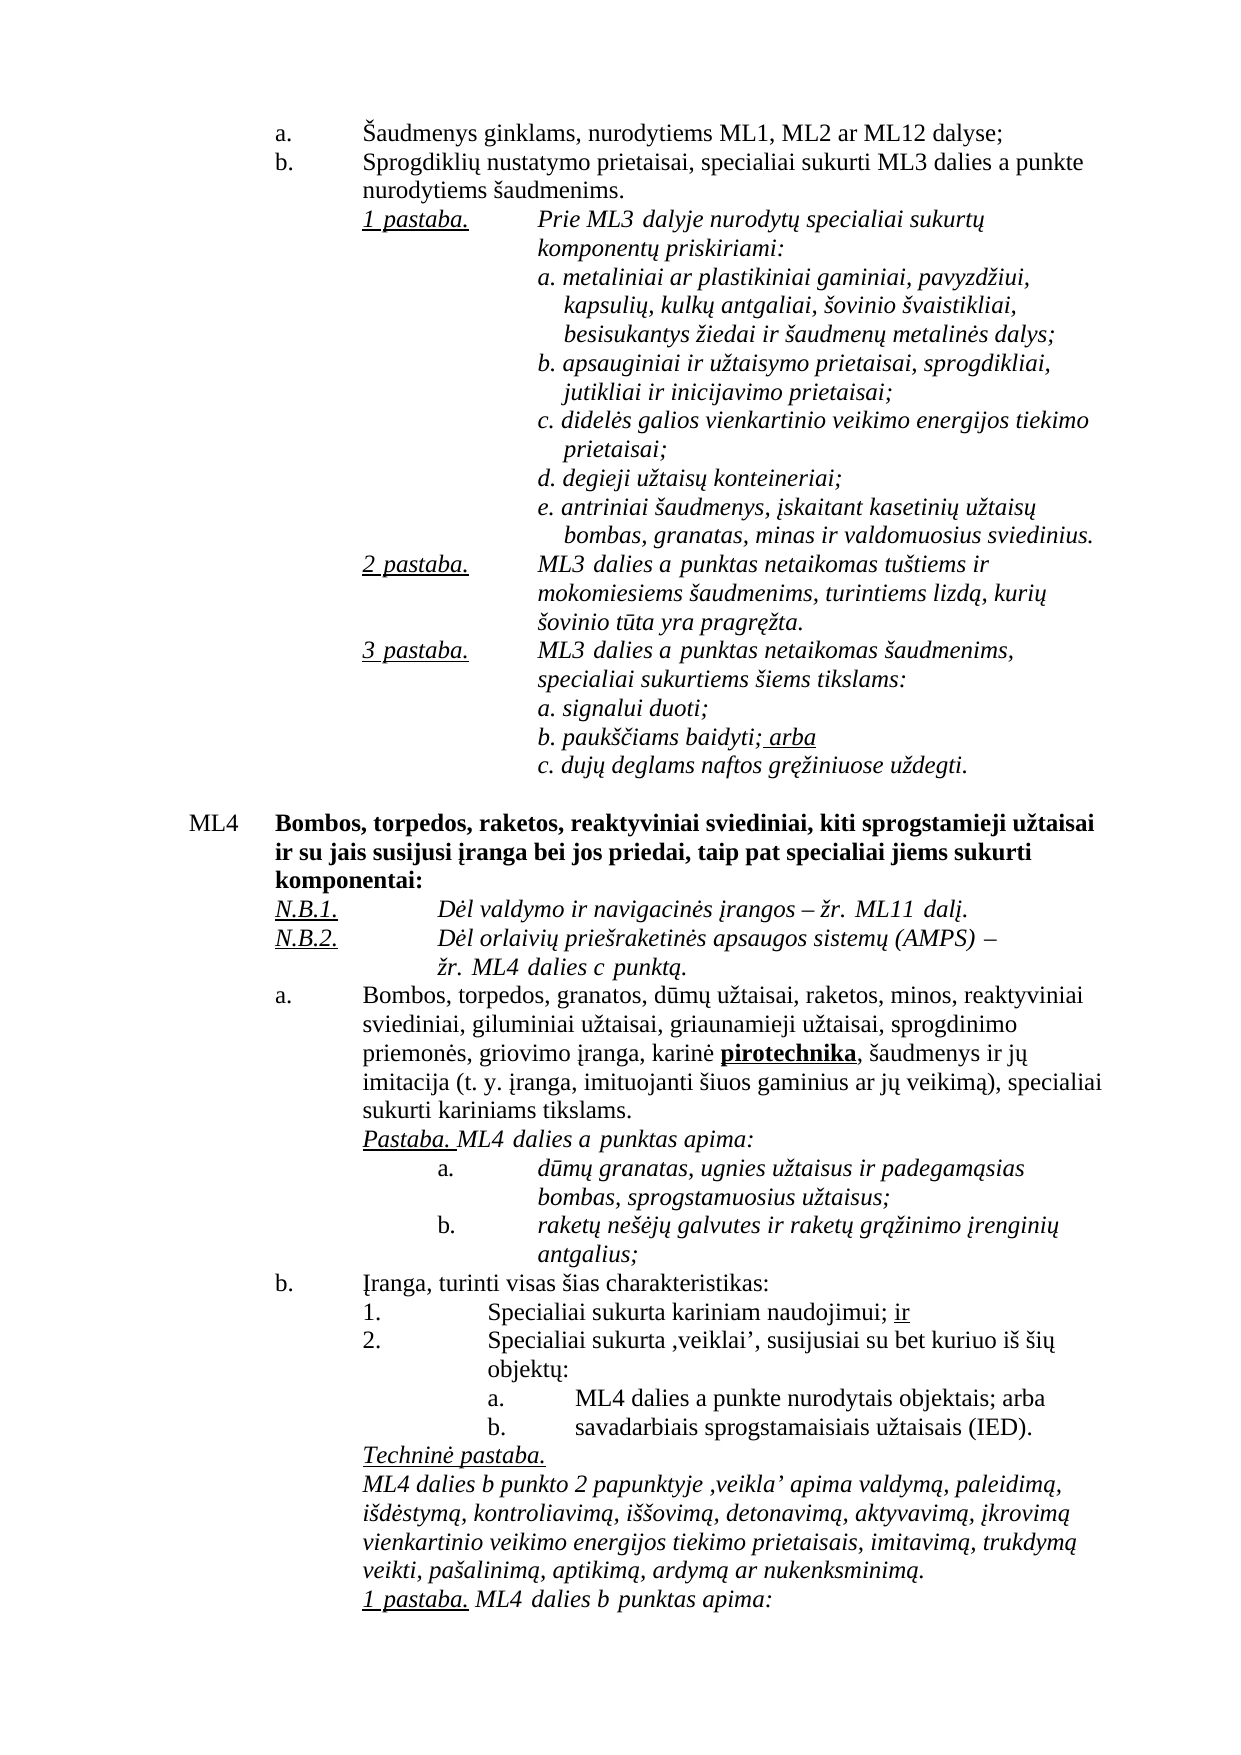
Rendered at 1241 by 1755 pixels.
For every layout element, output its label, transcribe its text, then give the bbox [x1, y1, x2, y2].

table_cell [177, 204, 263, 549]
table_cell [264, 1153, 426, 1211]
table_cell [177, 1211, 263, 1268]
table_cell 2. [351, 1326, 476, 1383]
table_cell 1. [351, 1297, 476, 1326]
table_cell 2 pastaba. [351, 549, 526, 636]
table_cell [177, 1441, 263, 1469]
table_cell a. [264, 118, 351, 147]
table_cell [264, 1383, 351, 1412]
table_cell Sprogdiklių nustatymo prietaisai, specialiai sukurti ML3 dalies a punkte nurodytiems šaudmenims. [351, 147, 1122, 204]
table_cell [264, 1211, 426, 1268]
table_cell a. [476, 1383, 563, 1412]
table_header ML4 [177, 808, 263, 894]
table_cell [177, 1153, 263, 1211]
table_cell [177, 1268, 263, 1297]
table_cell raketų nešėjų galvutes ir raketų grąžinimo įrenginių antgalius; [526, 1211, 1122, 1268]
table_cell Dėl orlaivių priešraketinės apsaugos sistemų (AMPS) – žr. ML4 dalies c punktą. [426, 923, 1122, 981]
table_cell Bombos, torpedos, granatos, dūmų užtaisai, raketos, minos, reaktyviniai sviediniai, giluminiai užtaisai, griaunamieji užtaisai, sprogdinimo priemonės, griovimo įranga, karinė pirotechnika, šaudmenys ir jų imitacija (t. y. įranga, imituojanti šiuos gaminius ar jų veikimą), specialiai sukurti kariniams tikslams. Pastaba. ML4 dalies a punktas apima: [351, 981, 1122, 1153]
table_cell a. [426, 1153, 526, 1211]
table_cell [177, 1383, 263, 1412]
table_cell [177, 1412, 263, 1441]
table_cell ML4 dalies b punkto 2 papunktyje ,veikla’ apima valdymą, paleidimą, išdėstymą, kontroliavimą, iššovimą, detonavimą, aktyvavimą, įkrovimą vienkartinio veikimo energijos tiekimo prietaisais, imitavimą, trukdymą veikti, pašalinimą, aptikimą, ardymą ar nukenksminimą. 1 pastaba. ML4 dalies b punktas apima: [351, 1469, 1122, 1613]
table_cell N.B.2. [264, 923, 426, 981]
table_cell ML4 dalies a punkte nurodytais objektais; arba [564, 1383, 1122, 1412]
table_cell Techninė pastaba. [351, 1441, 1122, 1469]
table_cell [177, 981, 263, 1153]
table_cell Specialiai sukurta kariniam naudojimui; ir [476, 1297, 1122, 1326]
table_cell 3 pastaba. [351, 636, 526, 779]
table_cell a. [264, 981, 351, 1153]
table_cell [264, 1469, 351, 1613]
table_cell 1 pastaba. [351, 204, 526, 549]
table_cell [264, 1326, 351, 1383]
table_cell Dėl valdymo ir navigacinės įrangos – žr. ML11 dalį. [426, 894, 1122, 923]
table_cell [264, 204, 351, 549]
table_header Bombos, torpedos, raketos, reaktyviniai sviediniai, kiti sprogstamieji užtaisai ir su jais susijusi įranga bei jos priedai, taip pat specialiai jiems sukurti komponentai: [264, 808, 1122, 894]
table_cell ML3 dalies a punktas netaikomas šaudmenims, specialiai sukurtiems šiems tikslams: a. signalui duoti; b. paukščiams baidyti; arba c. dujų deglams naftos gręžiniuose uždegti. [526, 636, 1122, 779]
table_cell [177, 1469, 263, 1613]
table_cell [264, 1412, 351, 1441]
table_cell [177, 1326, 263, 1383]
table_cell ML3 dalies a punktas netaikomas tuštiems ir mokomiesiems šaudmenims, turintiems lizdą, kurių šovinio tūta yra pragręžta. [526, 549, 1122, 636]
table_cell [351, 1383, 476, 1412]
table_cell [264, 1297, 351, 1326]
table_cell b. [426, 1211, 526, 1268]
table_cell Specialiai sukurta ,veiklai’, susijusiai su bet kuriuo iš šių objektų: [476, 1326, 1122, 1383]
table_cell b. [264, 147, 351, 204]
table_cell savadarbiais sprogstamaisiais užtaisais (IED). [564, 1412, 1122, 1441]
table_cell Prie ML3 dalyje nurodytų specialiai sukurtų komponentų priskiriami: a. metaliniai ar plastikiniai gaminiai, pavyzdžiui, kapsulių, kulkų antgaliai, šovinio švaistikliai, besisukantys žiedai ir šaudmenų metalinės dalys; b. apsauginiai ir užtaisymo prietaisai, sprogdikliai, jutikliai ir inicijavimo prietaisai; c. didelės galios vienkartinio veikimo energijos tiekimo prietaisai; d. degieji užtaisų konteineriai; e. antriniai šaudmenys, įskaitant kasetinių užtaisų bombas, granatas, minas ir valdomuosius sviedinius. [526, 204, 1122, 549]
table_cell dūmų granatas, ugnies užtaisus ir padegamąsias bombas, sprogstamuosius užtaisus; [526, 1153, 1122, 1211]
table_cell N.B.1. [264, 894, 426, 923]
table_cell [264, 636, 351, 779]
table_cell [177, 636, 263, 779]
table_cell [177, 894, 263, 923]
table_cell Šaudmenys ginklams, nurodytiems ML1, ML2 ar ML12 dalyse; [351, 118, 1122, 147]
table_cell [351, 1412, 476, 1441]
table_cell b. [264, 1268, 351, 1297]
table_cell [177, 118, 263, 147]
table_cell Įranga, turinti visas šias charakteristikas: [351, 1268, 1122, 1297]
table_cell [177, 1297, 263, 1326]
table_cell [264, 549, 351, 636]
table_cell [177, 549, 263, 636]
table_cell b. [476, 1412, 563, 1441]
table_cell [264, 1441, 351, 1469]
table_cell [177, 923, 263, 981]
table_cell [177, 147, 263, 204]
